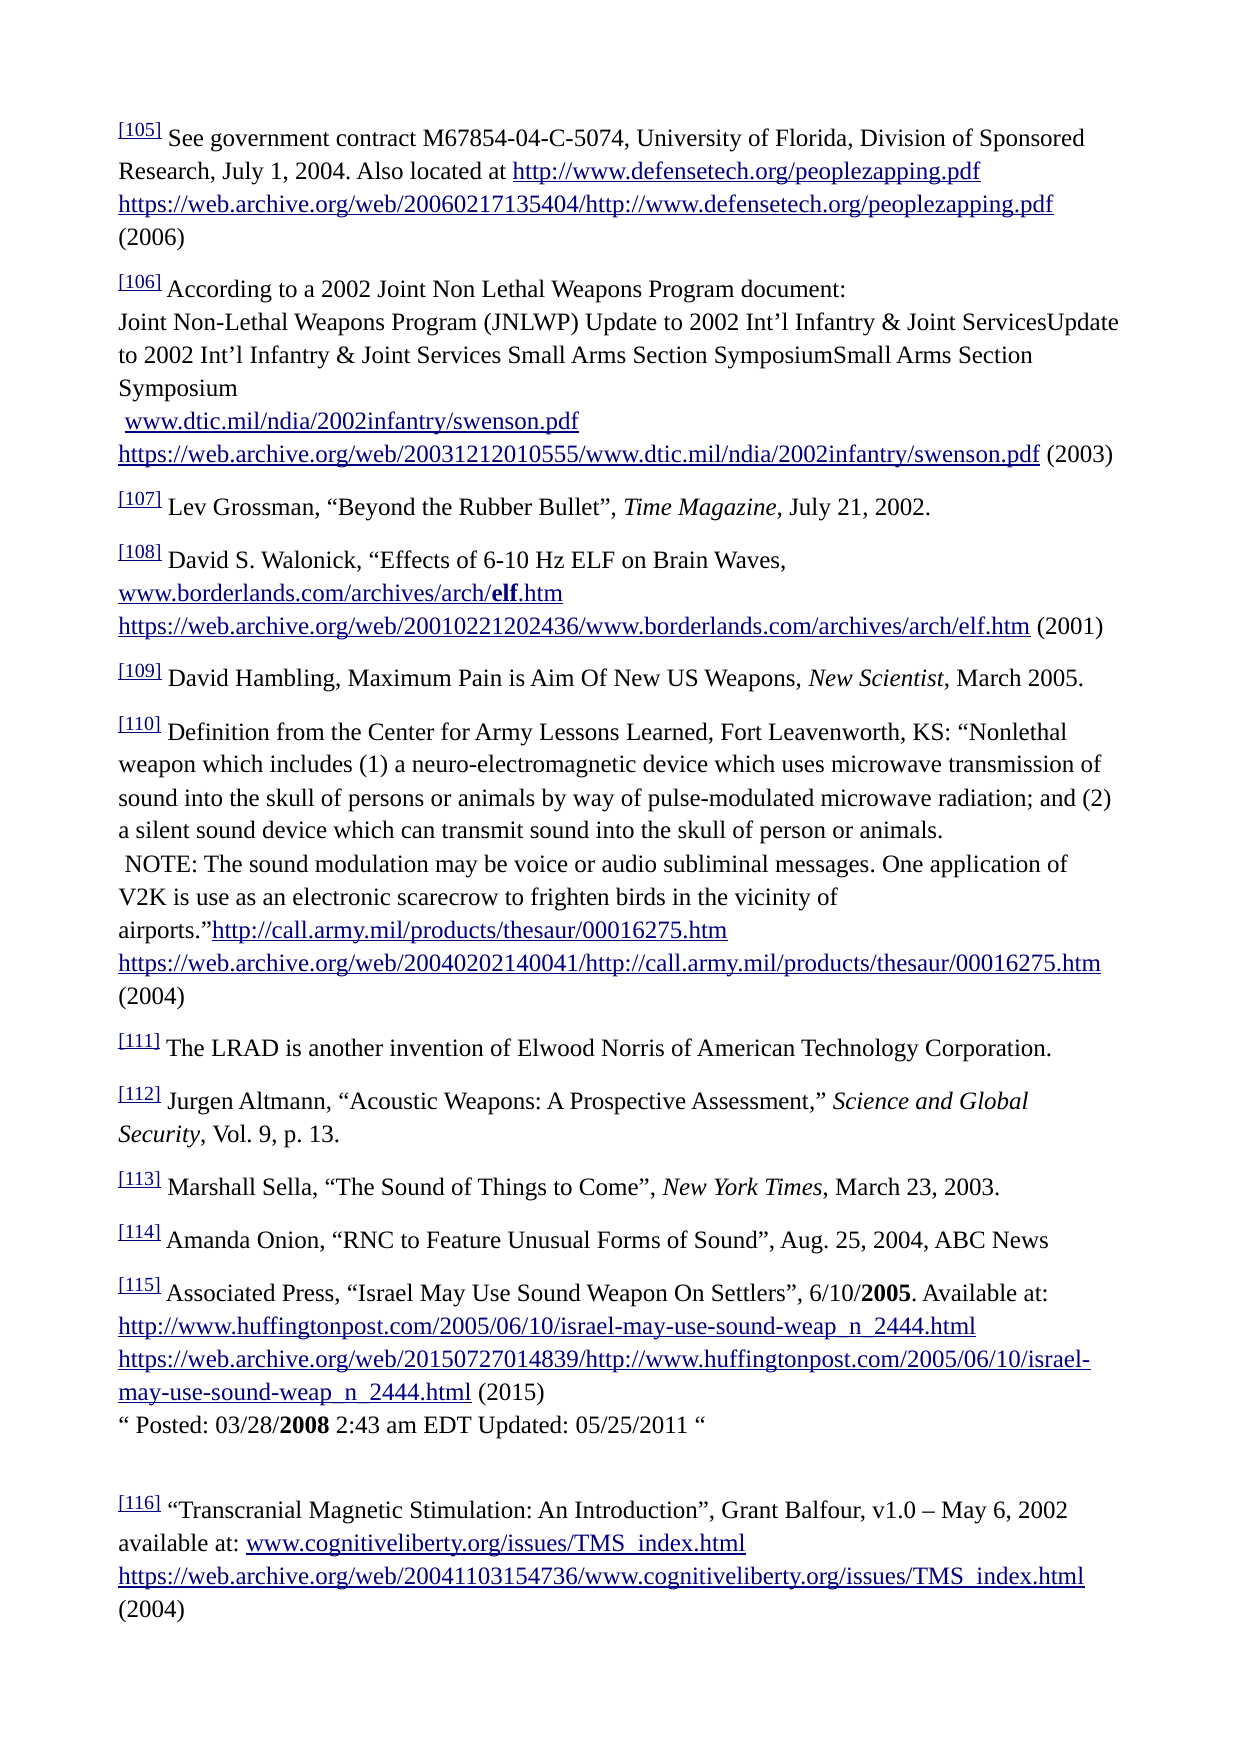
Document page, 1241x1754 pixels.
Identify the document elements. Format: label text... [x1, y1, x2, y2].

text [112] Jurgen Altmann, “Acoustic Weapons: A Prospective Assessment,” Science and Global Security, Vol. 9, p. 13. [118, 1081, 1122, 1148]
text [110] Definition from the Center for Army Lessons Learned, Fort Leavenworth, KS: “Nonlethal weapon which includes (1) a neuro-electromagnetic device which uses microwave transmission of sound into the skull of persons or animals by way of pulse-modulated microwave radiation; and (2) a silent sound device which can transmit sound into the skull of person or animals. NOTE: The sound modulation may be voice or audio subliminal messages. One application of V2K is use as an electronic scarecrow to frighten birds in the vicinity of airports.”http://call.army.mil/products/thesaur/00016275.htm https://web.archive.org/web/20040202140041/http://call.army.mil/products/thesaur/00016275.htm (2004) [118, 712, 1122, 1009]
text [106] According to a 2002 Joint Non Lethal Weapons Program document: Joint Non-Lethal Weapons Program (JNLWP) Update to 2002 Int’l Infantry & Joint ServicesUpdate to 2002 Int’l Infantry & Joint Services Small Arms Section SymposiumSmall Arms Section Symposium www.dtic.mil/ndia/2002infantry/swenson.pdf https://web.archive.org/web/20031212010555/www.dtic.mil/ndia/2002infantry/swenson.pdf (2003) [118, 269, 1122, 468]
text [114] Amanda Onion, “RNC to Feature Unusual Forms of Sound”, Aug. 25, 2004, ABC News [118, 1220, 1122, 1253]
text [113] Marshall Sella, “The Sound of Things to Come”, New York Times, March 23, 2003. [118, 1167, 1122, 1200]
text [108] David S. Walonick, “Effects of 6-10 Hz ELF on Brain Waves, www.borderlands.com/archives/arch/elf.htm https://web.archive.org/web/20010221202436/www.borderlands.com/archives/arch/elf.htm (2001) [118, 540, 1122, 640]
text [107] Lev Grossman, “Beyond the Rubber Bullet”, Time Magazine, July 21, 2002. [118, 487, 1122, 521]
text [111] The LRAD is another invention of Elwood Norris of American Technology Corporation. [118, 1028, 1122, 1062]
text [116] “Transcranial Magnetic Stimulation: An Introduction”, Grant Balfour, v1.0 – May 6, 2002 available at: www.cognitiveliberty.org/issues/TMS_index.html https://web.archive.org/web/20041103154736/www.cognitiveliberty.org/issues/TMS_index.html (2004) [118, 1491, 1122, 1623]
text [115] Associated Press, “Israel May Use Sound Weapon On Settlers”, 6/10/2005. Available at: http://www.huffingtonpost.com/2005/06/10/israel-may-use-sound-weap_n_2444.html https://web.archive.org/web/20150727014839/http://www.huffingtonpost.com/2005/06/10/israel-may-use-sound-weap_n_2444.html (2015) “ Posted: 03/28/2008 2:43 am EDT Updated: 05/25/2011 “ [118, 1273, 1122, 1472]
text [105] See government contract M67854-04-C-5074, University of Florida, Division of Sponsored Research, July 1, 2004. Also located at http://www.defensetech.org/peoplezapping.pdf https://web.archive.org/web/20060217135404/http://www.defensetech.org/peoplezapping.pdf (2006) [118, 118, 1122, 251]
text [109] David Hambling, Maximum Pain is Aim Of New US Weapons, New Scientist, March 2005. [118, 659, 1122, 692]
